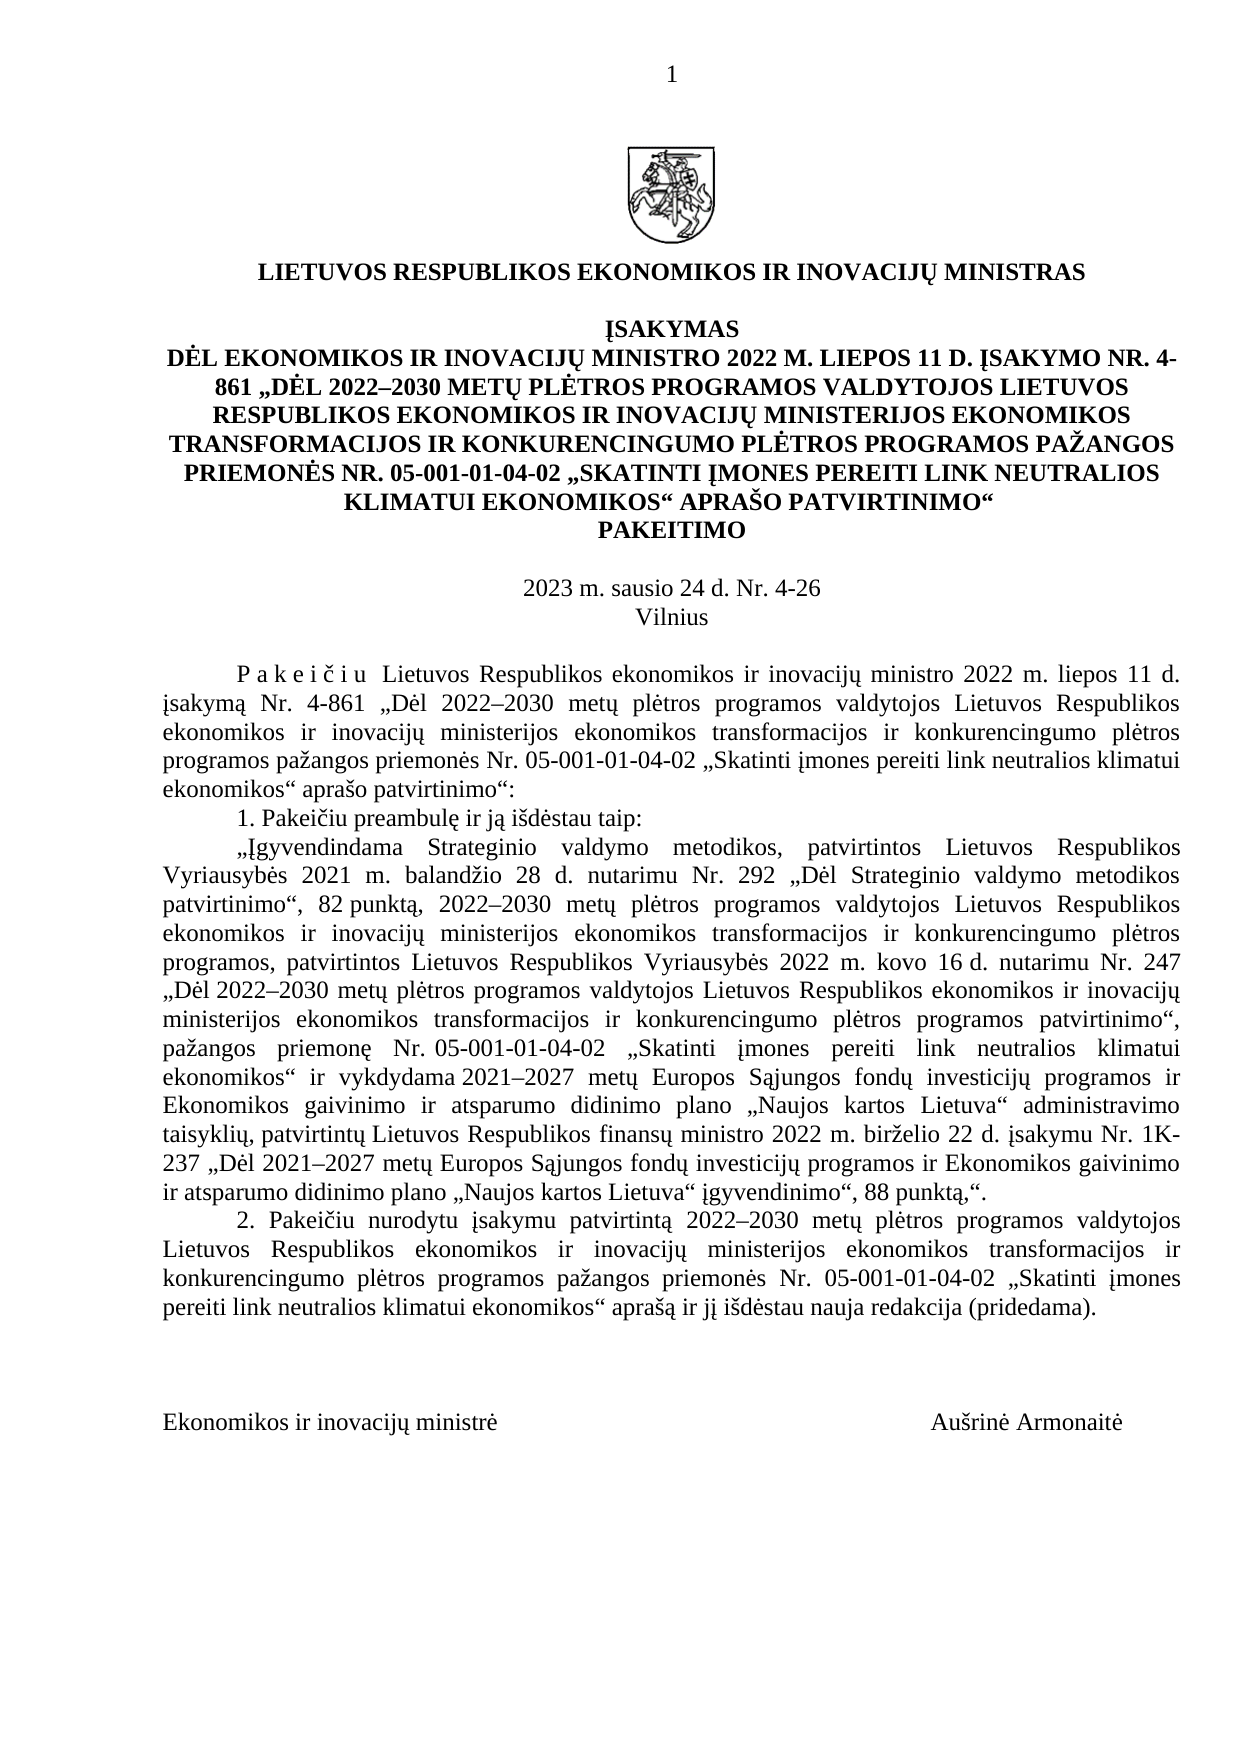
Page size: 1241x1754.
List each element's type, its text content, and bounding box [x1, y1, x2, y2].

text Ekonomikos ir inovacijų ministrė Aušrinė Armonaitė [162, 1407, 1181, 1436]
text Pakeičiu Lietuvos Respublikos ekonomikos ir inovacijų ministro 2022 m. liepos 11 d. įsakymą Nr. 4-861 „Dėl 2022–2030 metų plėtros programos valdytojos Lietuvos Respublikos ekonomikos ir inovacijų ministerijos ekonomikos transformacijos ir konkurencingumo plėtros programos pažangos priemonės Nr. 05-001-01-04-02 „Skatinti įmones pereiti link neutralios klimatui ekonomikos“ aprašo patvirtinimo“: [162, 659, 1181, 803]
text Vilnius [162, 602, 1181, 631]
text „Įgyvendindama Strateginio valdymo metodikos, patvirtintos Lietuvos Respublikos Vyriausybės 2021 m. balandžio 28 d. nutarimu Nr. 292 „Dėl Strateginio valdymo metodikos patvirtinimo“, 82 punktą, 2022–2030 metų plėtros programos valdytojos Lietuvos Respublikos ekonomikos ir inovacijų ministerijos ekonomikos transformacijos ir konkurencingumo plėtros programos, patvirtintos Lietuvos Respublikos Vyriausybės 2022 m. kovo 16 d. nutarimu Nr. 247 „Dėl 2022–2030 metų plėtros programos valdytojos Lietuvos Respublikos ekonomikos ir inovacijų ministerijos ekonomikos transformacijos ir konkurencingumo plėtros programos patvirtinimo“, pažangos priemonę Nr. 05-001-01-04-02 „Skatinti įmones pereiti link neutralios klimatui ekonomikos“ ir vykdydama 2021–2027 metų Europos Sąjungos fondų investicijų programos ir Ekonomikos gaivinimo ir atsparumo didinimo plano „Naujos kartos Lietuva“ administravimo taisyklių, patvirtintų Lietuvos Respublikos finansų ministro 2022 m. birželio 22 d. įsakymu Nr. 1K-237 „Dėl 2021–2027 metų Europos Sąjungos fondų investicijų programos ir Ekonomikos gaivinimo ir atsparumo didinimo plano „Naujos kartos Lietuva“ įgyvendinimo“, 88 punktą,“. [162, 832, 1181, 1206]
text įsakymas [162, 314, 1181, 343]
text LIETUVOS RESPUBLIKOS Ekonomikos ir inovacijų MINISTRAS [162, 257, 1181, 286]
text PAKEITIMO [162, 516, 1181, 544]
text 2. Pakeičiu nurodytu įsakymu patvirtintą 2022–2030 metų plėtros programos valdytojos Lietuvos Respublikos ekonomikos ir inovacijų ministerijos ekonomikos transformacijos ir konkurencingumo plėtros programos pažangos priemonės Nr. 05-001-01-04-02 „Skatinti įmones pereiti link neutralios klimatui ekonomikos“ aprašą ir jį išdėstau nauja redakcija (pridedama). [162, 1206, 1181, 1321]
text 1. Pakeičiu preambulę ir ją išdėstau taip: [162, 803, 1181, 832]
text DĖL EKONOMIKOS IR INOVACIJŲ MINISTRO 2022 m. LIEPOS 11 d. įsakymo Nr. 4-861 „DĖL 2022–2030 METŲ PLĖTROS PROGRAMOS VALDYTOJOS LIETUVOS RESPUBLIKOS EKONOMIKOS IR INOVACIJŲ MINISTERIJOS EKONOMIKOS TRANSFORMACIJOS IR KONKURENCINGUMO PLĖTROS PROGRAMOS PAŽANGOS PRIEMONĖS NR. 05-001-01-04-02 „SKATINTI ĮMONES PEREITI LINK NEUTRALIOS KLIMATUI EKONOMIKOS“ APRAŠO PATVIRTINIMO“ [162, 343, 1181, 516]
text 2023 m. sausio 24 d. Nr. 4-26 [162, 573, 1181, 602]
